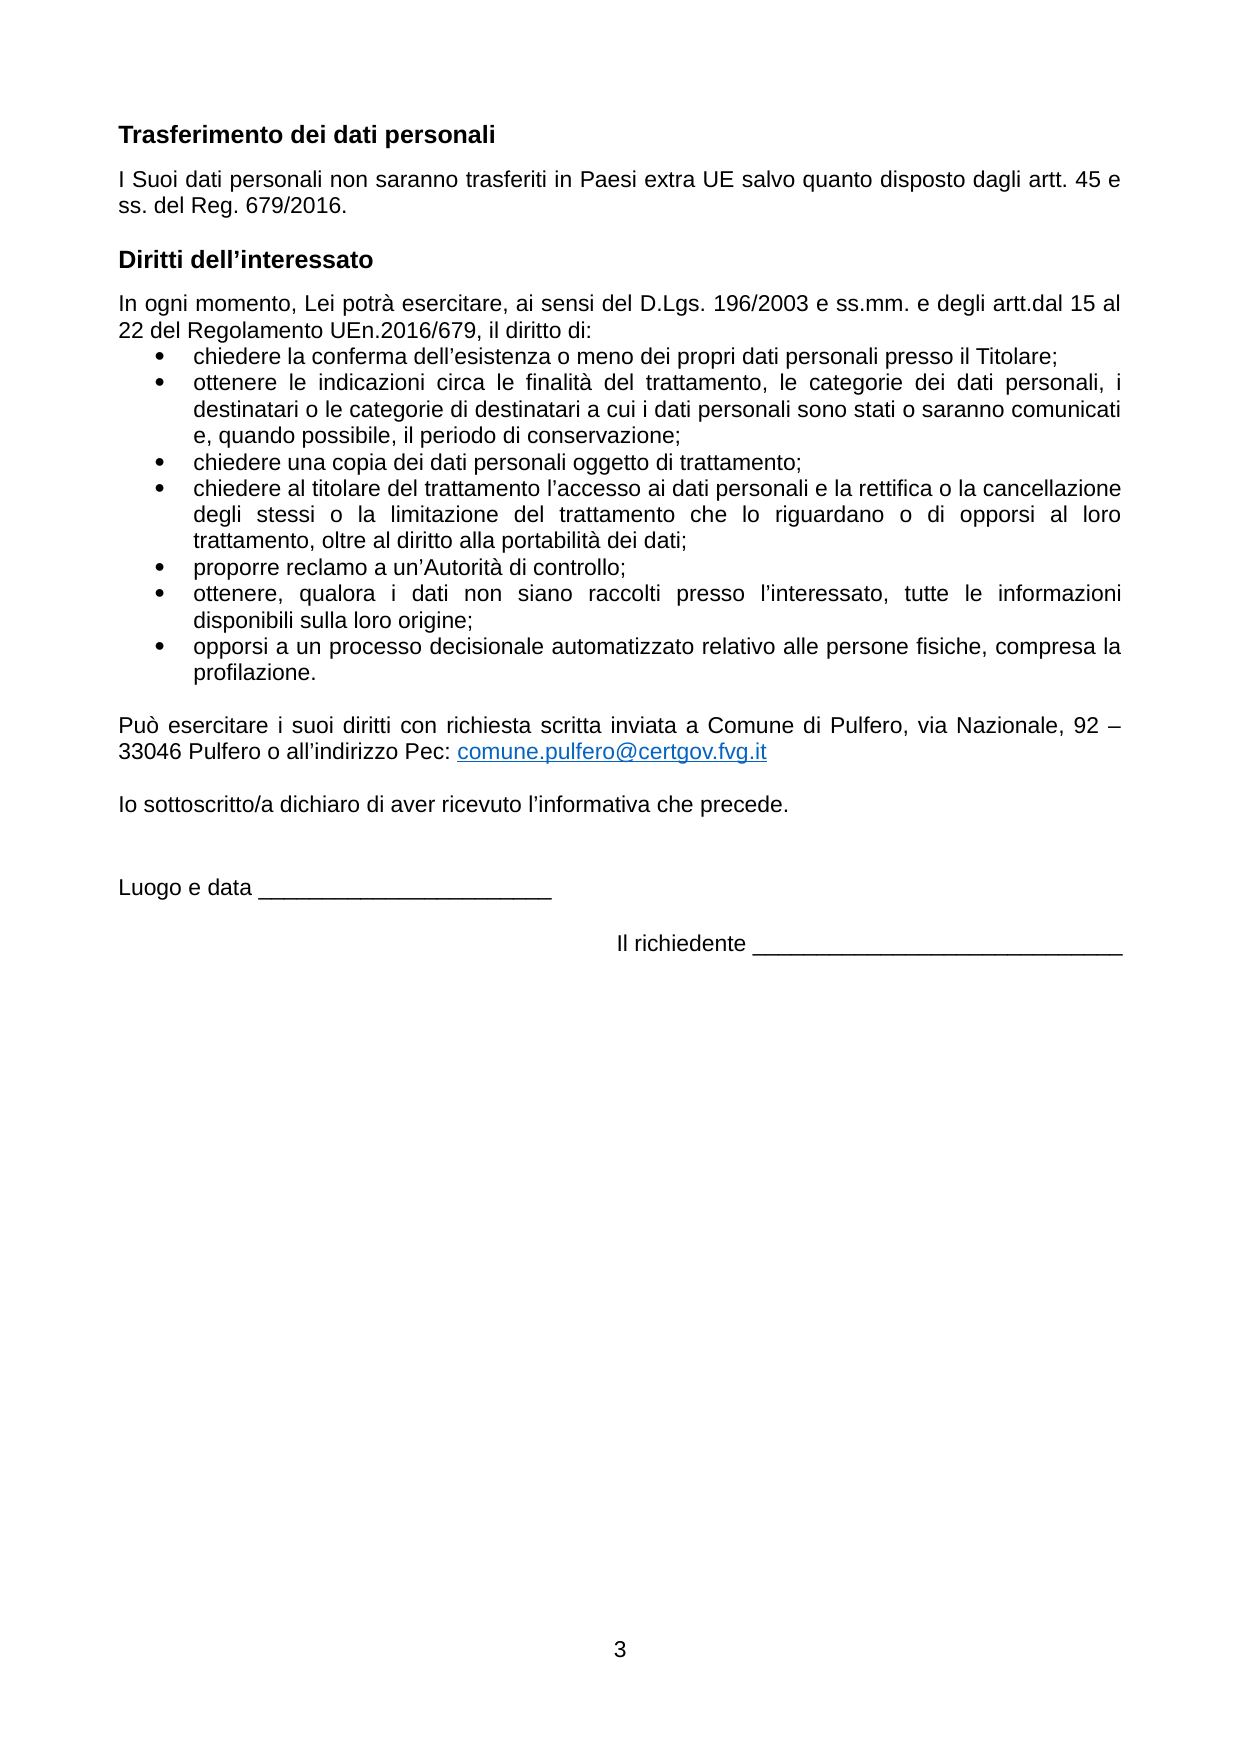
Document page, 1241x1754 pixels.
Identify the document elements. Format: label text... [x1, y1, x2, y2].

list chiedere una copia dei dati personali oggetto di trattamento; [156, 448, 1122, 475]
text In ogni momento, Lei potrà esercitare, ai sensi del D.Lgs. 196/2003 e ss.mm. e degli artt.dal 15 al 22 del Regolamento UEn.2016/679, il diritto di: [118, 290, 1122, 343]
text Il richiedente _____________________________ [118, 930, 1122, 956]
subtitle Diritti dell’interessato [118, 245, 1122, 274]
text Luogo e data _______________________ [118, 873, 1122, 900]
list ottenere le indicazioni circa le finalità del trattamento, le categorie dei dati personali, i destinatari o le categorie di destinatari a cui i dati personali sono stati o saranno comunicati e, quando possibile, il periodo di conservazione; [156, 369, 1122, 448]
text I Suoi dati personali non saranno trasferiti in Paesi extra UE salvo quanto disposto dagli artt. 45 e ss. del Reg. 679/2016. [118, 166, 1122, 218]
list ottenere, qualora i dati non siano raccolti presso l’interessato, tutte le informazioni disponibili sulla loro origine; [156, 580, 1122, 633]
subtitle Trasferimento dei dati personali [118, 120, 1122, 149]
list opporsi a un processo decisionale automatizzato relativo alle persone fisiche, compresa la profilazione. [156, 633, 1122, 686]
list proporre reclamo a un’Autorità di controllo; [156, 554, 1122, 580]
list chiedere al titolare del trattamento l’accesso ai dati personali e la rettifica o la cancellazione degli stessi o la limitazione del trattamento che lo riguardano o di opporsi al loro trattamento, oltre al diritto alla portabilità dei dati; [156, 475, 1122, 554]
list chiedere la conferma dell’esistenza o meno dei propri dati personali presso il Titolare; [156, 343, 1122, 369]
text Io sottoscritto/a dichiaro di aver ricevuto l’informativa che precede. [118, 791, 1122, 817]
text Può esercitare i suoi diritti con richiesta scritta inviata a Comune di Pulfero, via Nazionale, 92 – 33046 Pulfero o all’indirizzo Pec: comune.pulfero@certgov.fvg.it [118, 712, 1122, 765]
